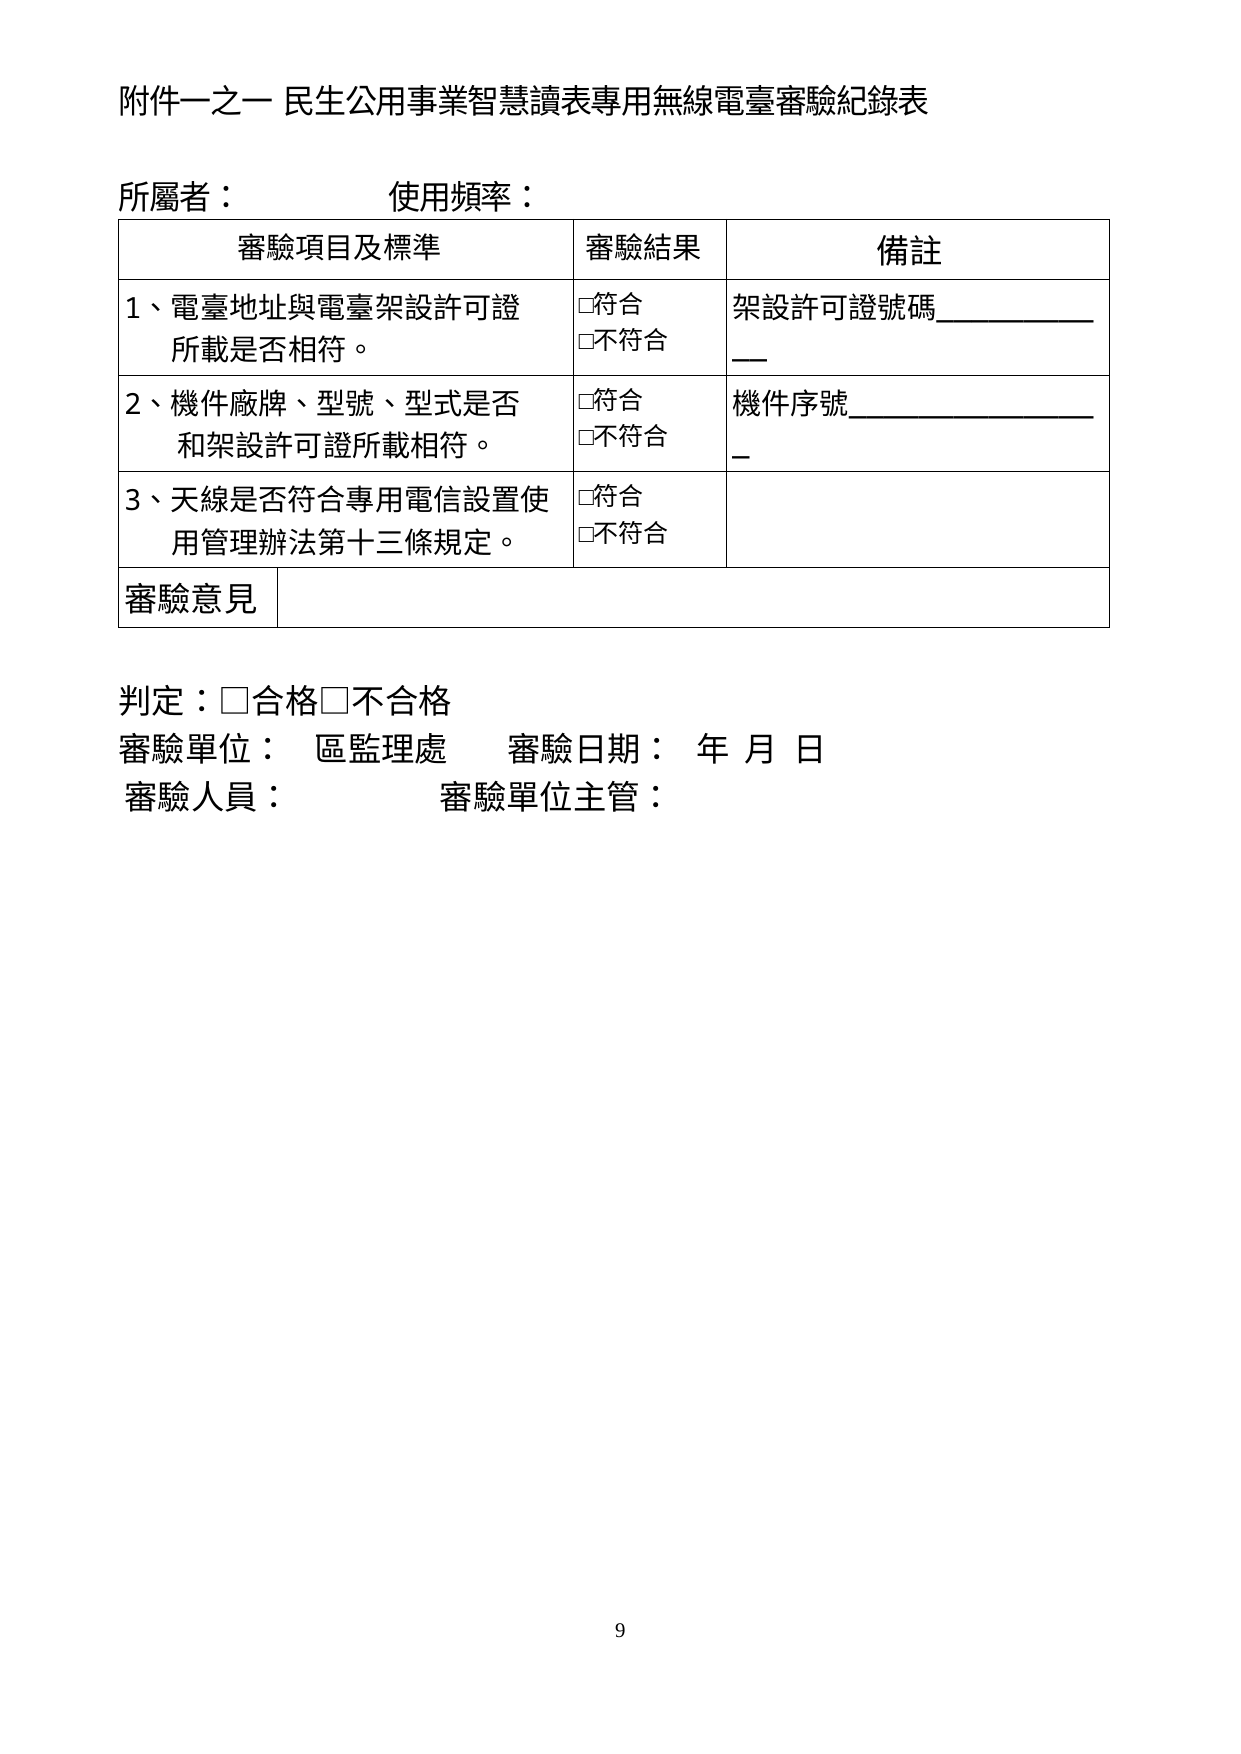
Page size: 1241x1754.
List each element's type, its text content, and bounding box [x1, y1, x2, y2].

table_cell 3、天線是否符合專用電信設置使 用管理辦法第十三條規定。 [119, 472, 573, 567]
table_cell 1、電臺地址與電臺架設許可證 所載是否相符。 [119, 280, 573, 375]
table_header 審驗項目及標準 [119, 220, 573, 278]
table_cell □符合 □不符合 [574, 472, 726, 567]
table_header 備註 [727, 220, 1109, 278]
table_cell 2、機件廠牌、型號、型式是否 和架設許可證所載相符。 [119, 376, 573, 471]
text 審驗單位： 區監理處 審驗日期： 年 月 日 [118, 723, 1122, 771]
table_cell [727, 472, 1109, 567]
table_cell 審驗意見 [119, 568, 277, 627]
table_cell 機件序號_______________ [727, 376, 1109, 471]
text 所屬者： 使用頻率： [118, 171, 1122, 219]
table_cell □符合 □不符合 [574, 280, 726, 375]
text 審驗人員： 審驗單位主管： [118, 771, 1122, 819]
text 附件一之一 民生公用事業智慧讀表專用無線電臺審驗紀錄表 [118, 75, 1122, 123]
table_cell 架設許可證號碼___________ [727, 280, 1109, 375]
table_cell □符合 □不符合 [574, 376, 726, 471]
table_cell [278, 568, 1109, 627]
table_header 審驗結果 [574, 220, 726, 278]
text 判定：□合格□不合格 [118, 675, 1122, 723]
